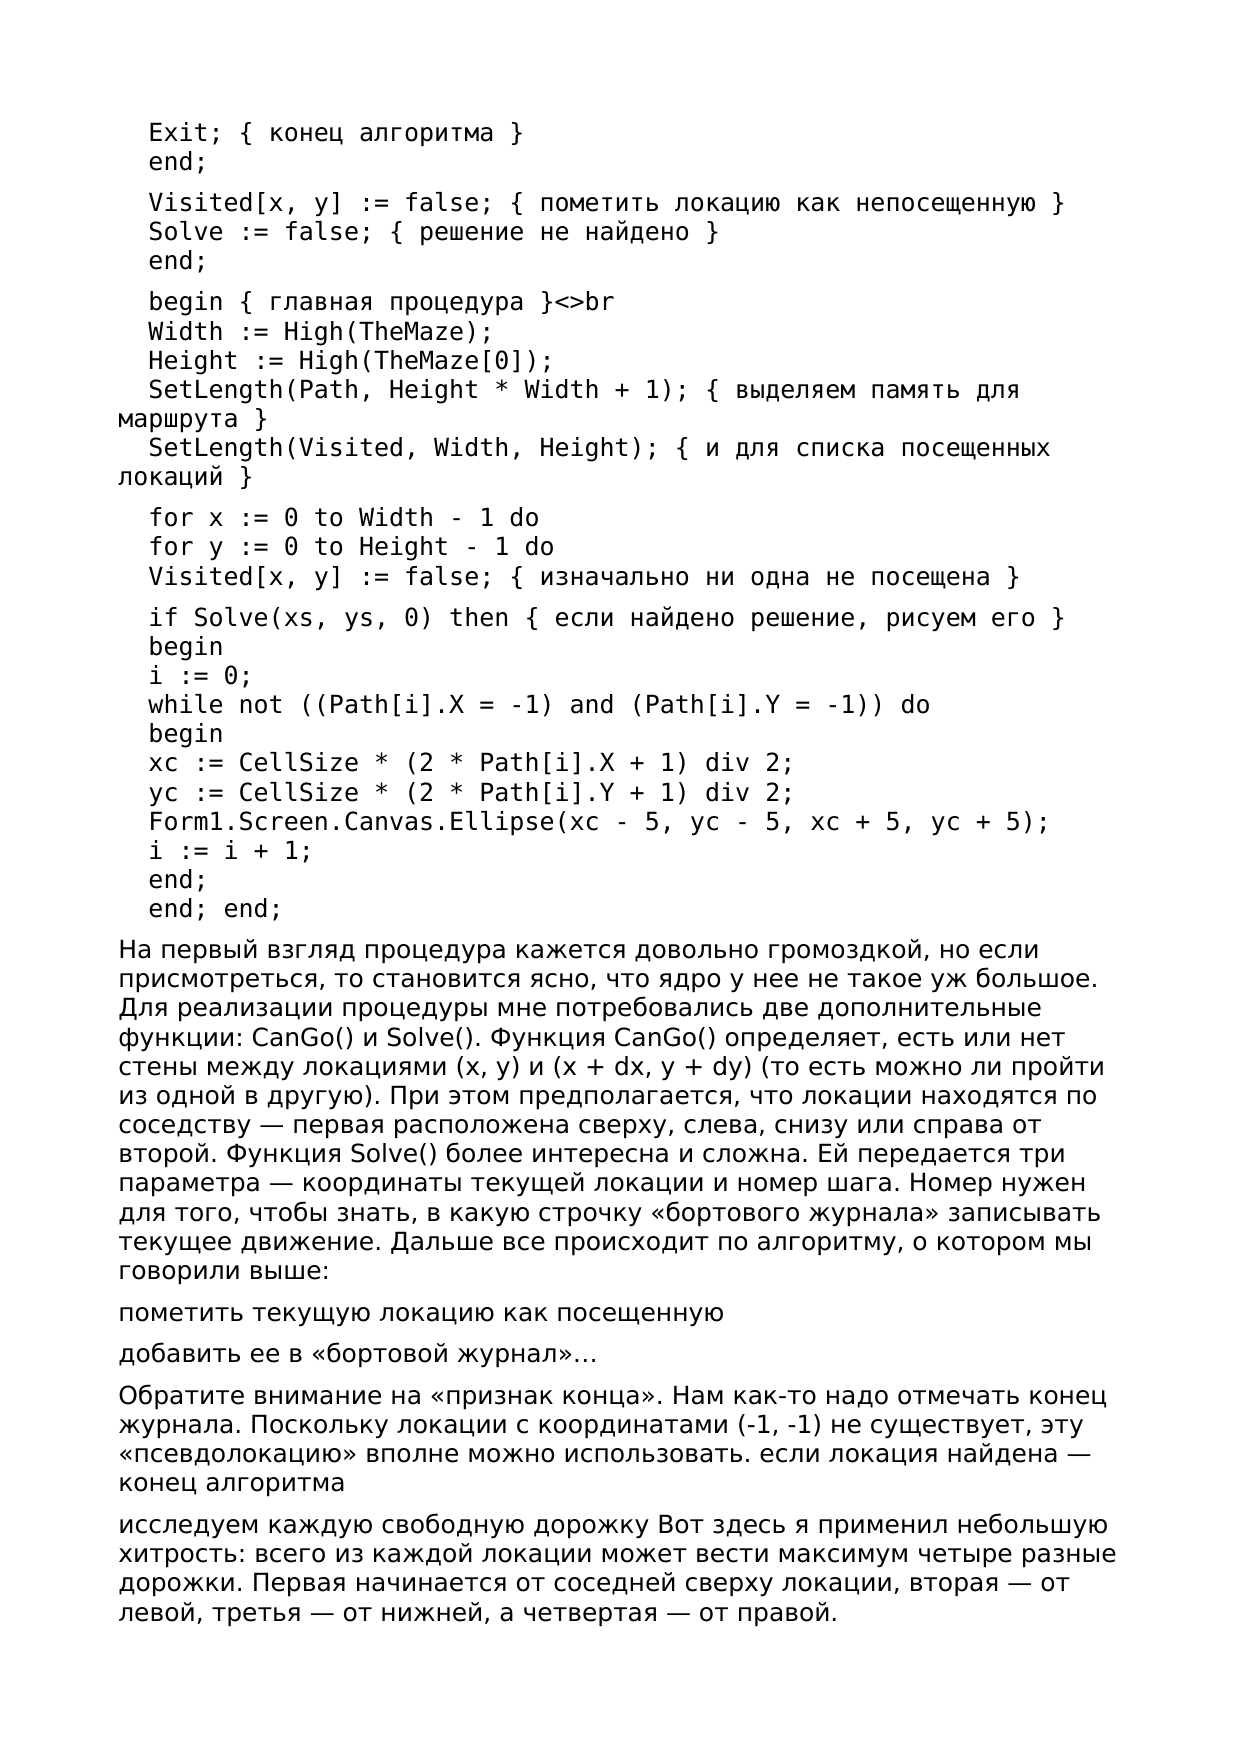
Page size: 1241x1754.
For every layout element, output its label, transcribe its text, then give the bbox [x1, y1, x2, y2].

text пометить текущую локацию как посещенную [118, 1298, 1122, 1327]
text if Solve(xs, ys, 0) then { если найдено решение, рисуем его } begin i := 0; while not ((Path[i].X = -1) and (Path[i].Y = -1)) do begin xc := CellSize * (2 * Path[i].X + 1) div 2; yc := CellSize * (2 * Path[i].Y + 1) div 2; Form1.Screen.Canvas.Ellipse(xc - 5, yc - 5, xc + 5, yc + 5); i := i + 1; end; end; end; [118, 603, 1122, 923]
text Visited[x, y] := false; { пометить локацию как непосещенную } Solve := false; { решение не найдено } end; [118, 188, 1122, 276]
text исследуем каждую свободную дорожку Вот здесь я применил небольшую хитрость: всего из каждой локации может вести максимум четыре разные дорожки. Первая начинается от соседней сверху локации, вторая — от левой, третья — от нижней, а четвертая — от правой. [118, 1510, 1122, 1627]
text добавить ее в «бортовой журнал»… [118, 1339, 1122, 1369]
text Exit; { конец алгоритма } end; [118, 118, 1122, 176]
text begin { главная процедура }<>br Width := High(TheMaze); Height := High(TheMaze[0]); SetLength(Path, Height * Width + 1); { выделяем память для маршрута } SetLength(Visited, Width, Height); { и для списка посещенных локаций } [118, 287, 1122, 492]
text Обратите внимание на «признак конца». Нам как-то надо отмечать конец журнала. Поскольку локации с координатами (-1, -1) не существует, эту «псевдолокацию» вполне можно использовать. если локация найдена — конец алгоритма [118, 1381, 1122, 1498]
text for x := 0 to Width - 1 do for y := 0 to Height - 1 do Visited[x, y] := false; { изначально ни одна не посещена } [118, 503, 1122, 591]
text На первый взгляд процедура кажется довольно громоздкой, но если присмотреться, то становится ясно, что ядро у нее не такое уж большое. Для реализации процедуры мне потребовались две дополнительные функции: CanGo() и Solve(). Функция CanGo() определяет, есть или нет стены между локациями (x, y) и (x + dx, y + dy) (то есть можно ли пройти из одной в другую). При этом предполагается, что локации находятся по соседству — первая расположена сверху, слева, снизу или справа от второй. Функция Solve() более интересна и сложна. Ей передается три параметра — координаты текущей локации и номер шага. Номер нужен для того, чтобы знать, в какую строчку «бортового журнала» записывать текущее движение. Дальше все происходит по алгоритму, о котором мы говорили выше: [118, 935, 1122, 1285]
